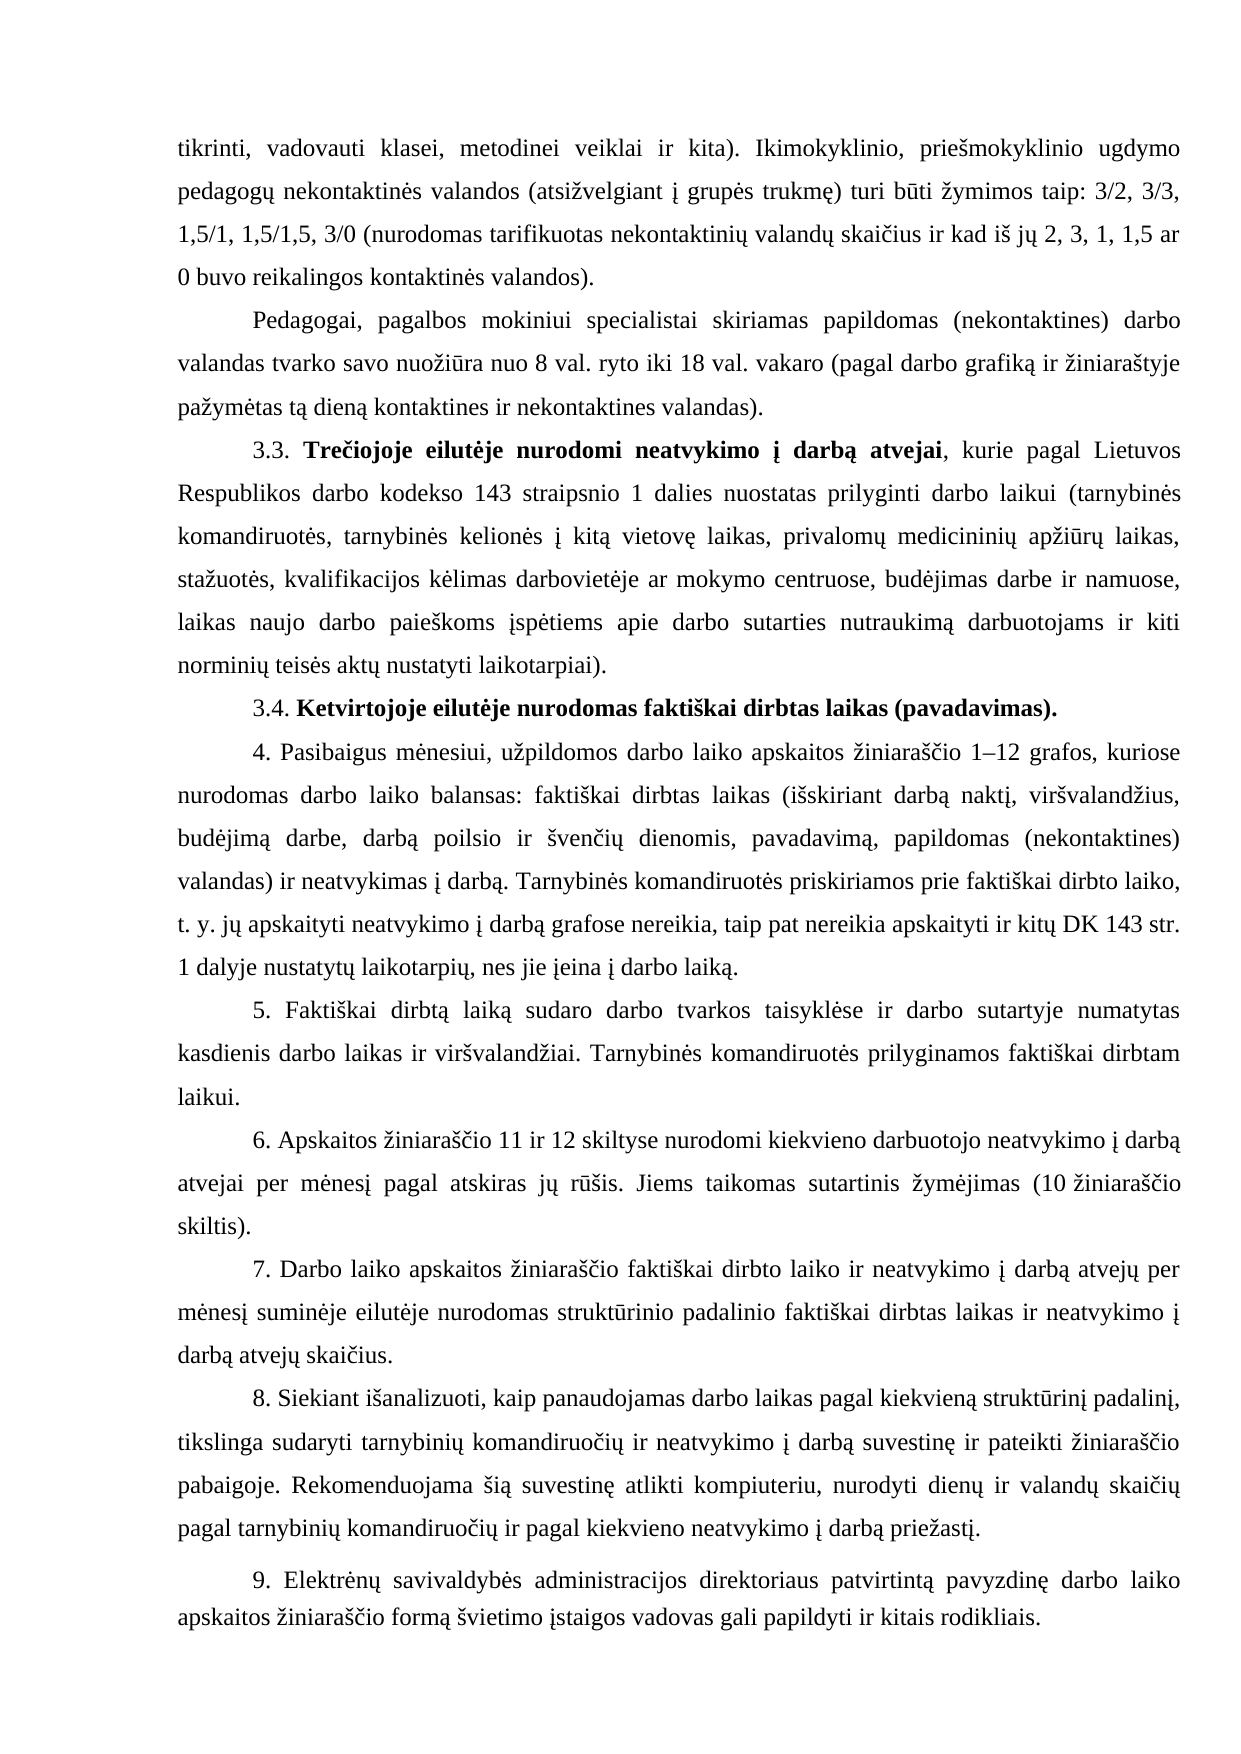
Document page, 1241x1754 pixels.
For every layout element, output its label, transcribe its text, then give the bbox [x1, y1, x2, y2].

text tikrinti, vadovauti klasei, metodinei veiklai ir kita). Ikimokyklinio, priešmokyklinio ugdymo pedagogų nekontaktinės valandos (atsižvelgiant į grupės trukmę) turi būti žymimos taip: 3/2, 3/3, 1,5/1, 1,5/1,5, 3/0 (nurodomas tarifikuotas nekontaktinių valandų skaičius ir kad iš jų 2, 3, 1, 1,5 ar 0 buvo reikalingos kontaktinės valandos). [177, 133, 1181, 291]
text 9. Elektrėnų savivaldybės administracijos direktoriaus patvirtintą pavyzdinę darbo laiko apskaitos žiniaraščio formą švietimo įstaigos vadovas gali papildyti ir kitais rodikliais. [177, 1556, 1181, 1631]
text 3.4. Ketvirtojoje eilutėje nurodomas faktiškai dirbtas laikas (pavadavimas). [177, 693, 1181, 722]
text 6. Apskaitos žiniaraščio 11 ir 12 skiltyse nurodomi kiekvieno darbuotojo neatvykimo į darbą atvejai per mėnesį pagal atskiras jų rūšis. Jiems taikomas sutartinis žymėjimas (10 žiniaraščio skiltis). [177, 1125, 1181, 1240]
text 3.3. Trečiojoje eilutėje nurodomi neatvykimo į darbą atvejai, kurie pagal Lietuvos Respublikos darbo kodekso 143 straipsnio 1 dalies nuostatas prilyginti darbo laikui (tarnybinės komandiruotės, tarnybinės kelionės į kitą vietovę laikas, privalomų medicininių apžiūrų laikas, stažuotės, kvalifikacijos kėlimas darbovietėje ar mokymo centruose, budėjimas darbe ir namuose, laikas naujo darbo paieškoms įspėtiems apie darbo sutarties nutraukimą darbuotojams ir kiti norminių teisės aktų nustatyti laikotarpiai). [177, 435, 1181, 679]
text 8. Siekiant išanalizuoti, kaip panaudojamas darbo laikas pagal kiekvieną struktūrinį padalinį, tikslinga sudaryti tarnybinių komandiruočių ir neatvykimo į darbą suvestinę ir pateikti žiniaraščio pabaigoje. Rekomenduojama šią suvestinę atlikti kompiuteriu, nurodyti dienų ir valandų skaičių pagal tarnybinių komandiruočių ir pagal kiekvieno neatvykimo į darbą priežastį. [177, 1383, 1181, 1542]
text Pedagogai, pagalbos mokiniui specialistai skiriamas papildomas (nekontaktines) darbo valandas tvarko savo nuožiūra nuo 8 val. ryto iki 18 val. vakaro (pagal darbo grafiką ir žiniaraštyje pažymėtas tą dieną kontaktines ir nekontaktines valandas). [177, 305, 1181, 420]
text 5. Faktiškai dirbtą laiką sudaro darbo tvarkos taisyklėse ir darbo sutartyje numatytas kasdienis darbo laikas ir viršvalandžiai. Tarnybinės komandiruotės prilyginamos faktiškai dirbtam laikui. [177, 995, 1181, 1110]
text 4. Pasibaigus mėnesiui, užpildomos darbo laiko apskaitos žiniaraščio 1–12 grafos, kuriose nurodomas darbo laiko balansas: faktiškai dirbtas laikas (išskiriant darbą naktį, viršvalandžius, budėjimą darbe, darbą poilsio ir švenčių dienomis, pavadavimą, papildomas (nekontaktines) valandas) ir neatvykimas į darbą. Tarnybinės komandiruotės priskiriamos prie faktiškai dirbto laiko, t. y. jų apskaityti neatvykimo į darbą grafose nereikia, taip pat nereikia apskaityti ir kitų DK 143 str. 1 dalyje nustatytų laikotarpių, nes jie įeina į darbo laiką. [177, 737, 1181, 981]
text 7. Darbo laiko apskaitos žiniaraščio faktiškai dirbto laiko ir neatvykimo į darbą atvejų per mėnesį suminėje eilutėje nurodomas struktūrinio padalinio faktiškai dirbtas laikas ir neatvykimo į darbą atvejų skaičius. [177, 1254, 1181, 1369]
